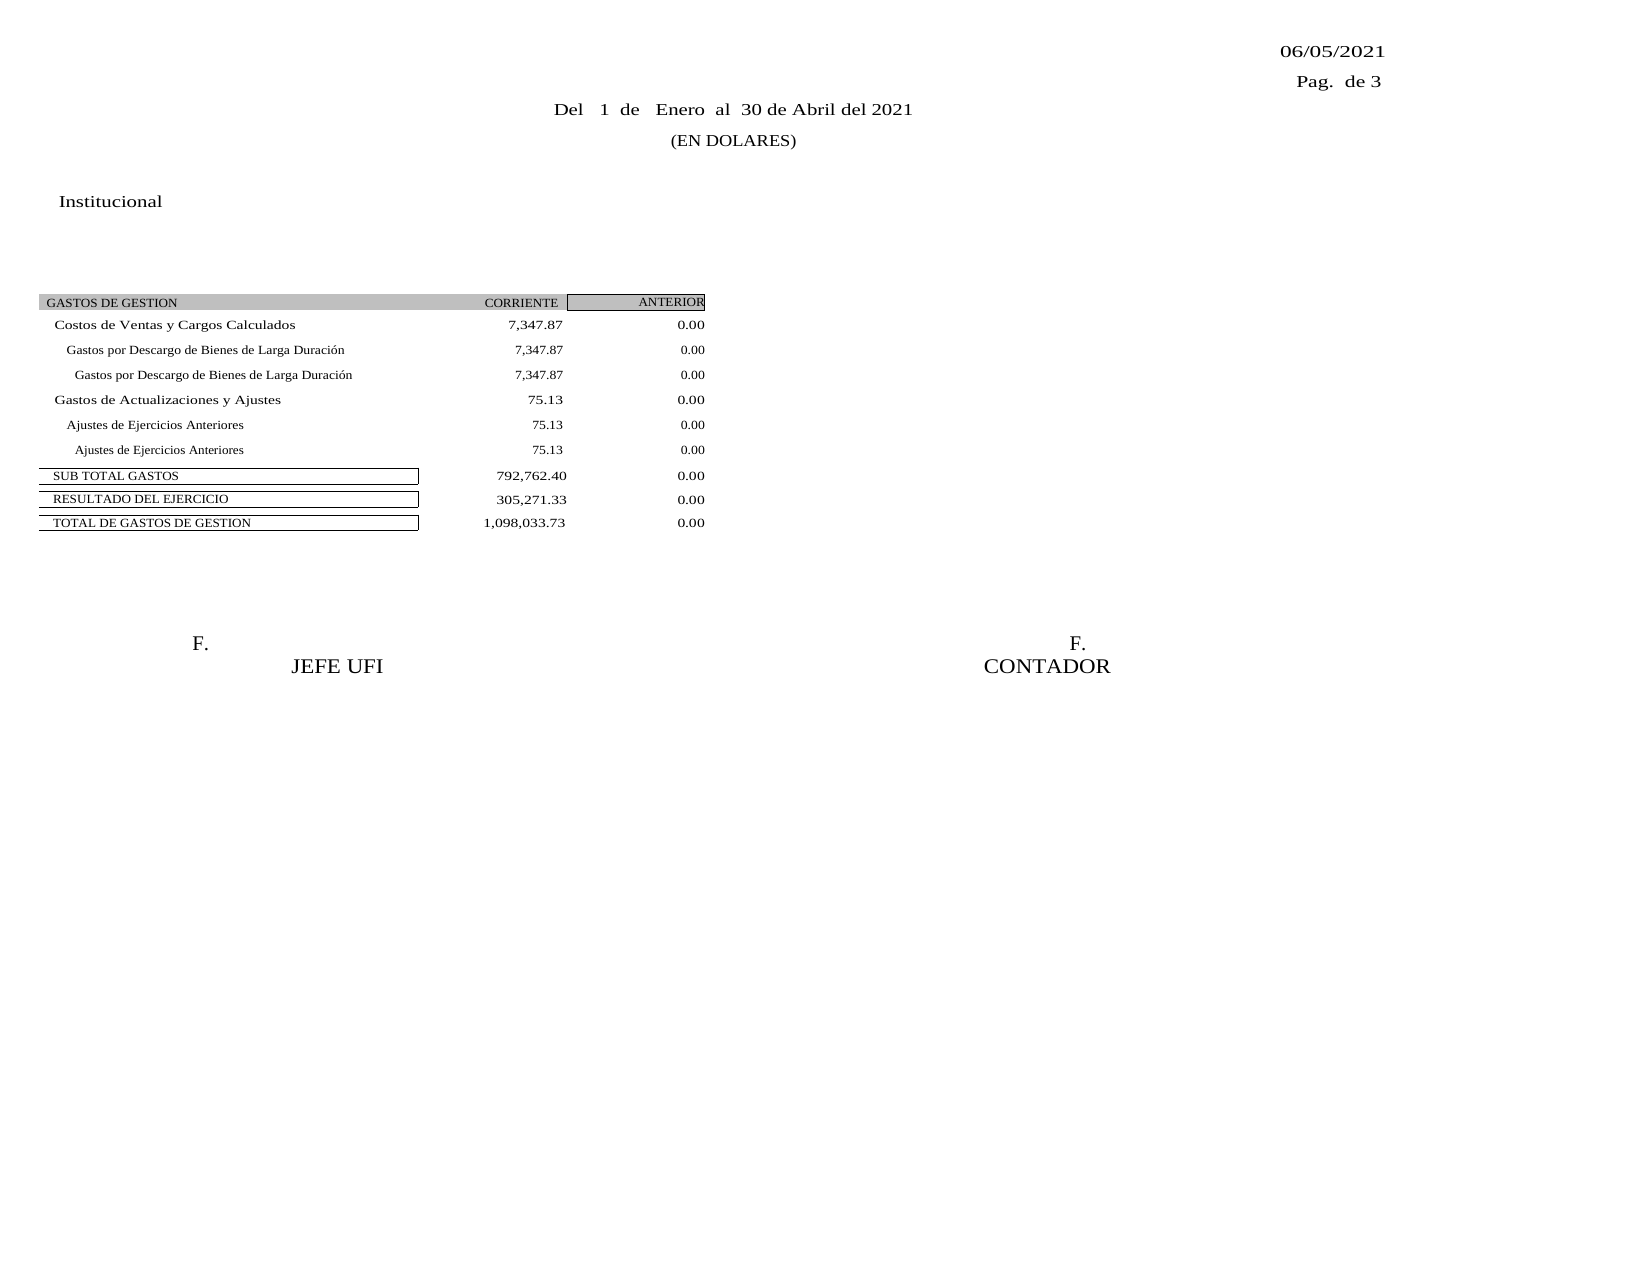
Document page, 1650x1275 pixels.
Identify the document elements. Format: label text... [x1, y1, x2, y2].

table_cell 75.13 [418, 437, 567, 468]
table_cell Gastos por Descargo de Bienes de Larga Duración [39, 337, 418, 362]
table_cell 305,271.33 [419, 491, 567, 507]
table_cell 792,762.40 [419, 468, 567, 483]
table_cell [39, 508, 418, 514]
table_cell [418, 507, 567, 514]
table_cell [567, 484, 704, 491]
table_cell 0.00 [567, 387, 704, 412]
subtitle F. F. [192, 632, 1414, 655]
table_cell 0.00 [567, 437, 704, 468]
table_cell TOTAL DE GASTOS DE GESTION [39, 516, 418, 530]
text JEFE UFI CONTADOR [291, 655, 1414, 678]
table_header GASTOS DE GESTION [39, 294, 418, 310]
table_cell 0.00 [567, 468, 704, 483]
table_header CORRIENTE [418, 294, 567, 310]
table_cell 0.00 [567, 362, 704, 387]
table_cell [39, 485, 418, 491]
table_cell SUB TOTAL GASTOS [39, 469, 418, 483]
table_cell 1,098,033.73 [419, 515, 567, 530]
table_cell 7,347.87 [418, 337, 567, 362]
table_cell Gastos por Descargo de Bienes de Larga Duración [39, 362, 418, 387]
table_cell Ajustes de Ejercicios Anteriores [39, 437, 418, 468]
table_cell 0.00 [567, 337, 704, 362]
table_cell 7,347.87 [418, 362, 567, 387]
table_cell [418, 484, 567, 491]
table_cell Gastos de Actualizaciones y Ajustes [39, 387, 418, 412]
table_cell RESULTADO DEL EJERCICIO [39, 492, 418, 507]
table_cell 0.00 [567, 311, 704, 337]
table_cell 0.00 [567, 515, 704, 530]
table_cell 0.00 [567, 412, 704, 437]
table_cell 7,347.87 [418, 310, 567, 337]
table_cell 0.00 [567, 491, 704, 507]
table_cell 75.13 [418, 387, 567, 412]
table_cell [567, 507, 704, 514]
table_header ANTERIOR [568, 295, 704, 310]
table_cell Costos de Ventas y Cargos Calculados [39, 310, 418, 337]
table_cell Ajustes de Ejercicios Anteriores [39, 412, 418, 437]
table_cell 75.13 [418, 412, 567, 437]
